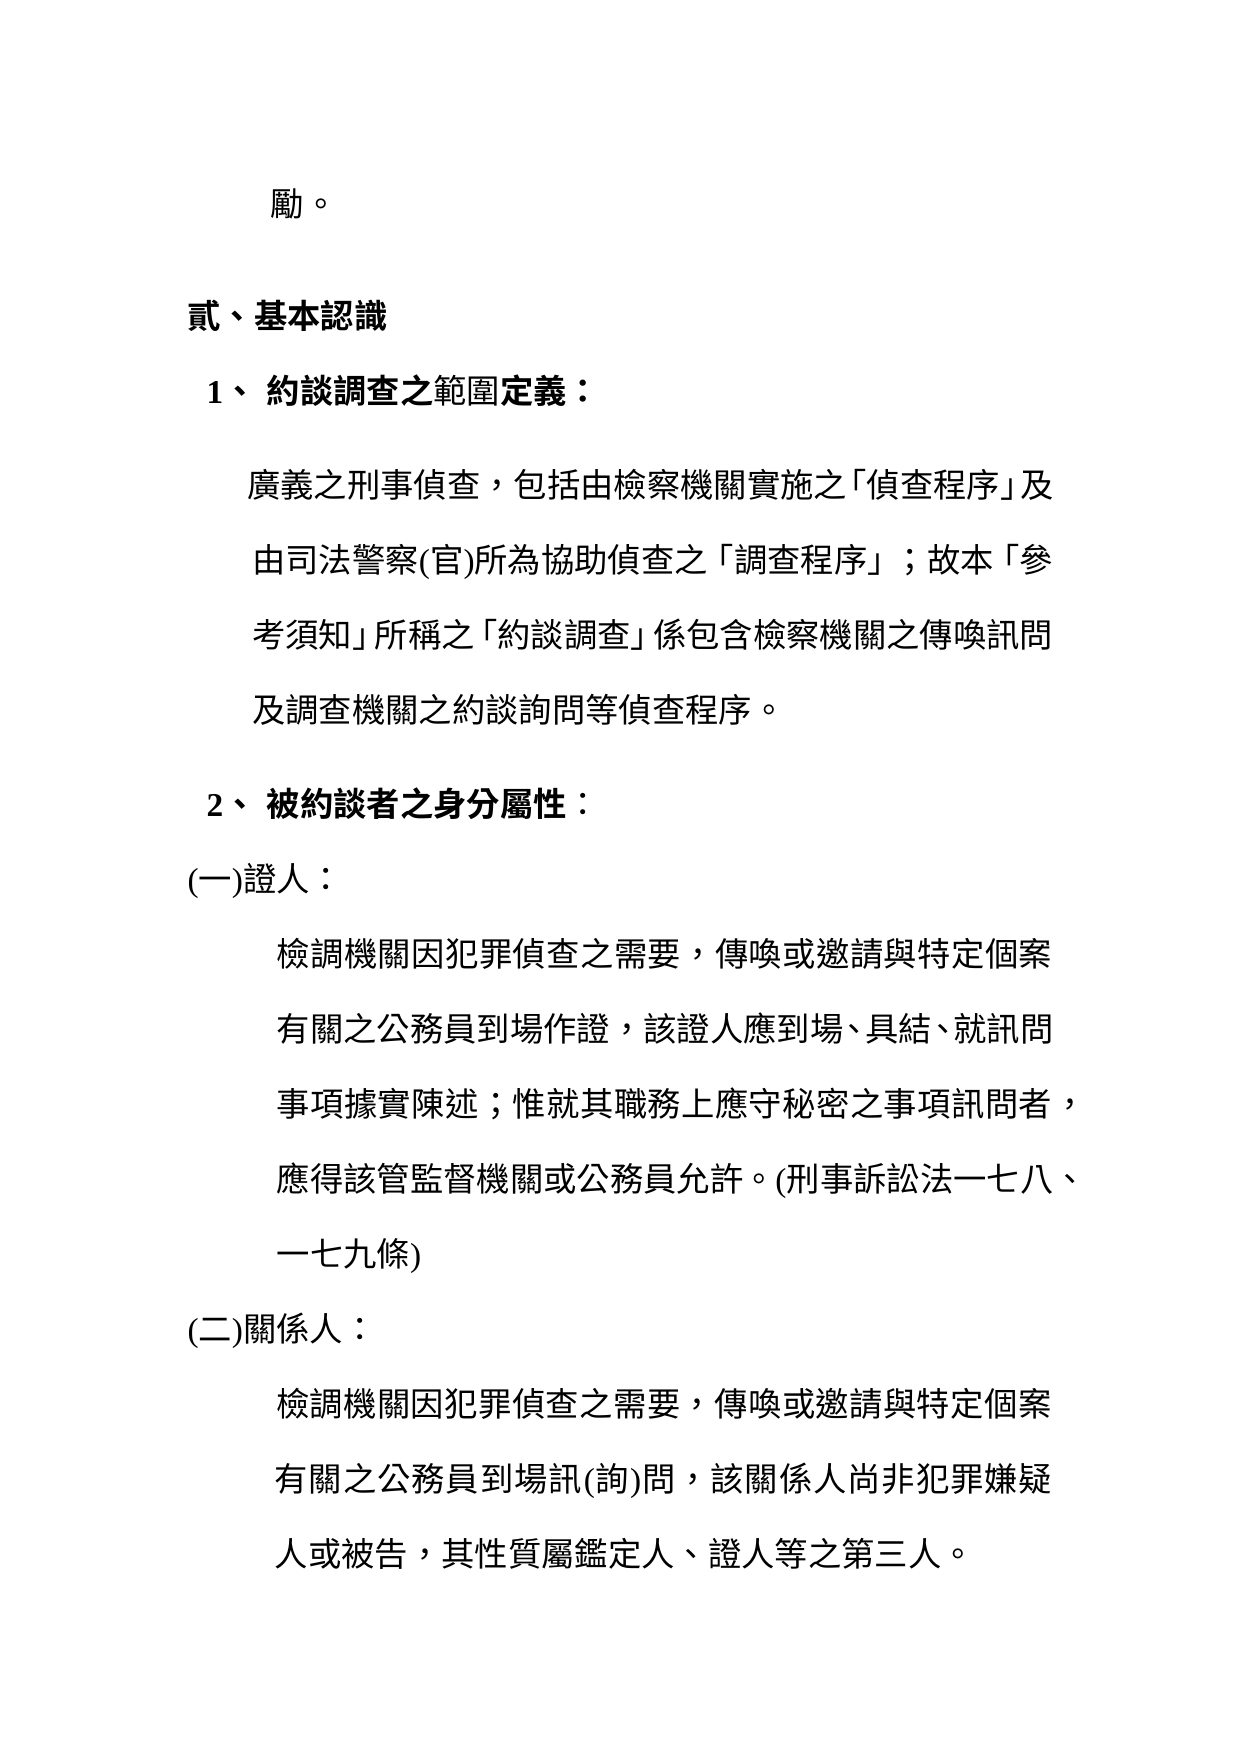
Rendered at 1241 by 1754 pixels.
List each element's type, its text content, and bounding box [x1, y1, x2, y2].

list 被約談者之身分屬性： [195, 764, 1053, 839]
text 廣義之刑事偵查，包括由檢察機關實施之「偵查程序」及由司法警察(官)所為協助偵查之「調查程序」；故本「參考須知」所稱之「約談調查」係包含檢察機關之傳喚訊問及調查機關之約談詢問等偵查程序。 [247, 446, 1053, 746]
list 約談調查之範圍定義： [195, 352, 1053, 427]
text 檢調機關因犯罪偵查之需要，傳喚或邀請與特定個案有關之公務員到場作證，該證人應到場、具結、就訊問事項據實陳述；惟就其職務上應守秘密之事項訊問者，應得該管監督機關或公務員允許。(刑事訴訟法一七八、一七九條) [276, 914, 1053, 1289]
text (二)關係人： [187, 1289, 1053, 1364]
text 檢調機關因犯罪偵查之需要，傳喚或邀請與特定個案有關之公務員到場訊(詢)問，該關係人尚非犯罪嫌疑人或被告，其性質屬鑑定人、證人等之第三人。 [274, 1364, 1053, 1589]
list 被檢調機關約談調查之同仁，事後若有一時之情緒低落或波動反彈而影響工作士氣，機關首長及同仁相互間宜儘可能本於公私情誼，予以關心、疏導、安慰及鼓勵。 [187, 164, 1053, 239]
text 貳、基本認識 [187, 277, 1053, 352]
text (一)證人： [187, 839, 1053, 914]
